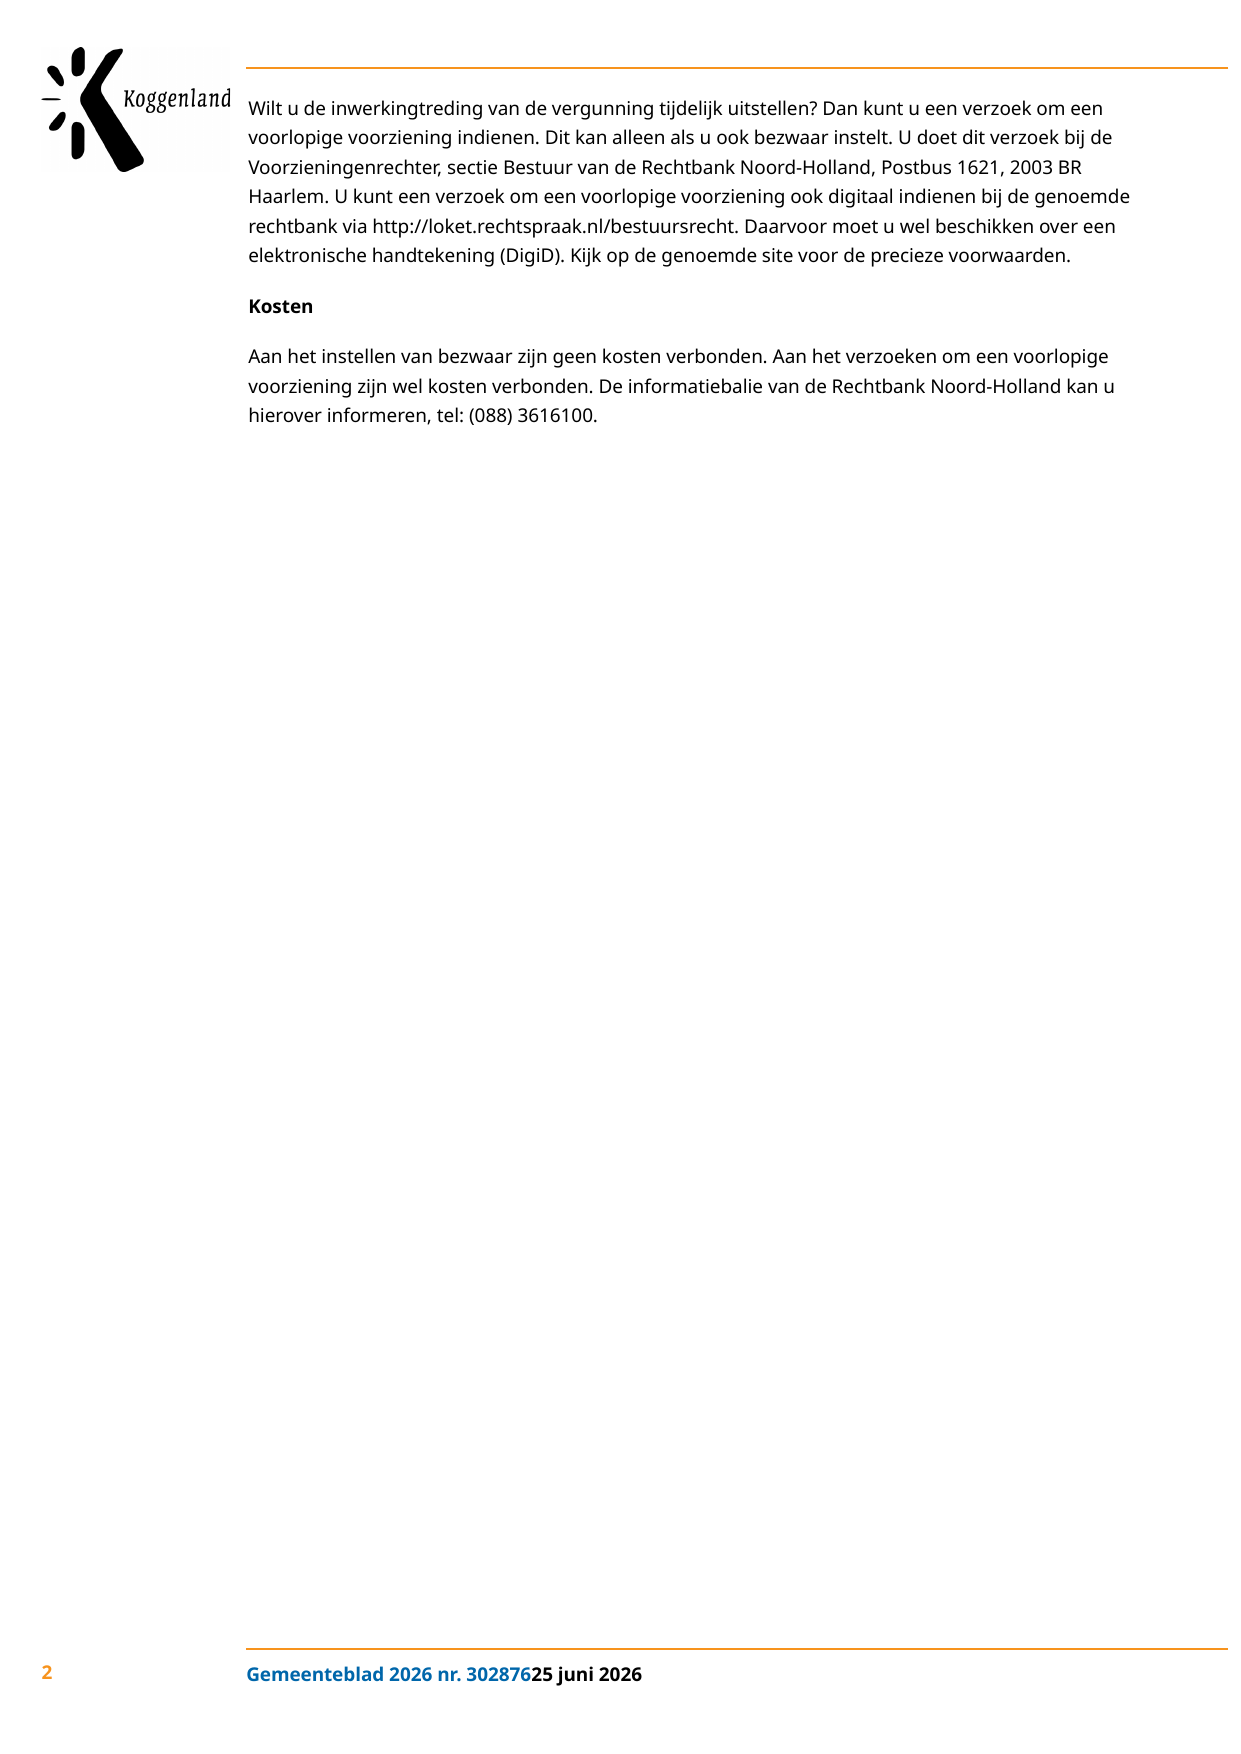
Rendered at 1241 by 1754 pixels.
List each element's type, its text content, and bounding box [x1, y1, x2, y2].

text Wilt u de inwerkingtreding van de vergunning tijdelijk uitstellen? Dan kunt u een verzoek om een voorlopige voorziening indienen. Dit kan alleen als u ook bezwaar instelt. U doet dit verzoek bij de Voorzieningenrechter, sectie Bestuur van de Rechtbank Noord-Holland, Postbus 1621, 2003 BR Haarlem. U kunt een verzoek om een voorlopige voorziening ook digitaal indienen bij de genoemde rechtbank via http://loket.rechtspraak.nl/bestuursrecht. Daarvoor moet u wel beschikken over een elektronische handtekening (DigiD). Kijk op de genoemde site voor de precieze voorwaarden. [248, 95, 1152, 268]
text Kosten [248, 293, 1152, 319]
text Aan het instellen van bezwaar zijn geen kosten verbonden. Aan het verzoeken om een voorlopige voorziening zijn wel kosten verbonden. De informatiebalie van de Rechtbank Noord-Holland kan u hierover informeren, tel: (088) 3616100. [248, 343, 1152, 428]
picture [41, 47, 231, 172]
